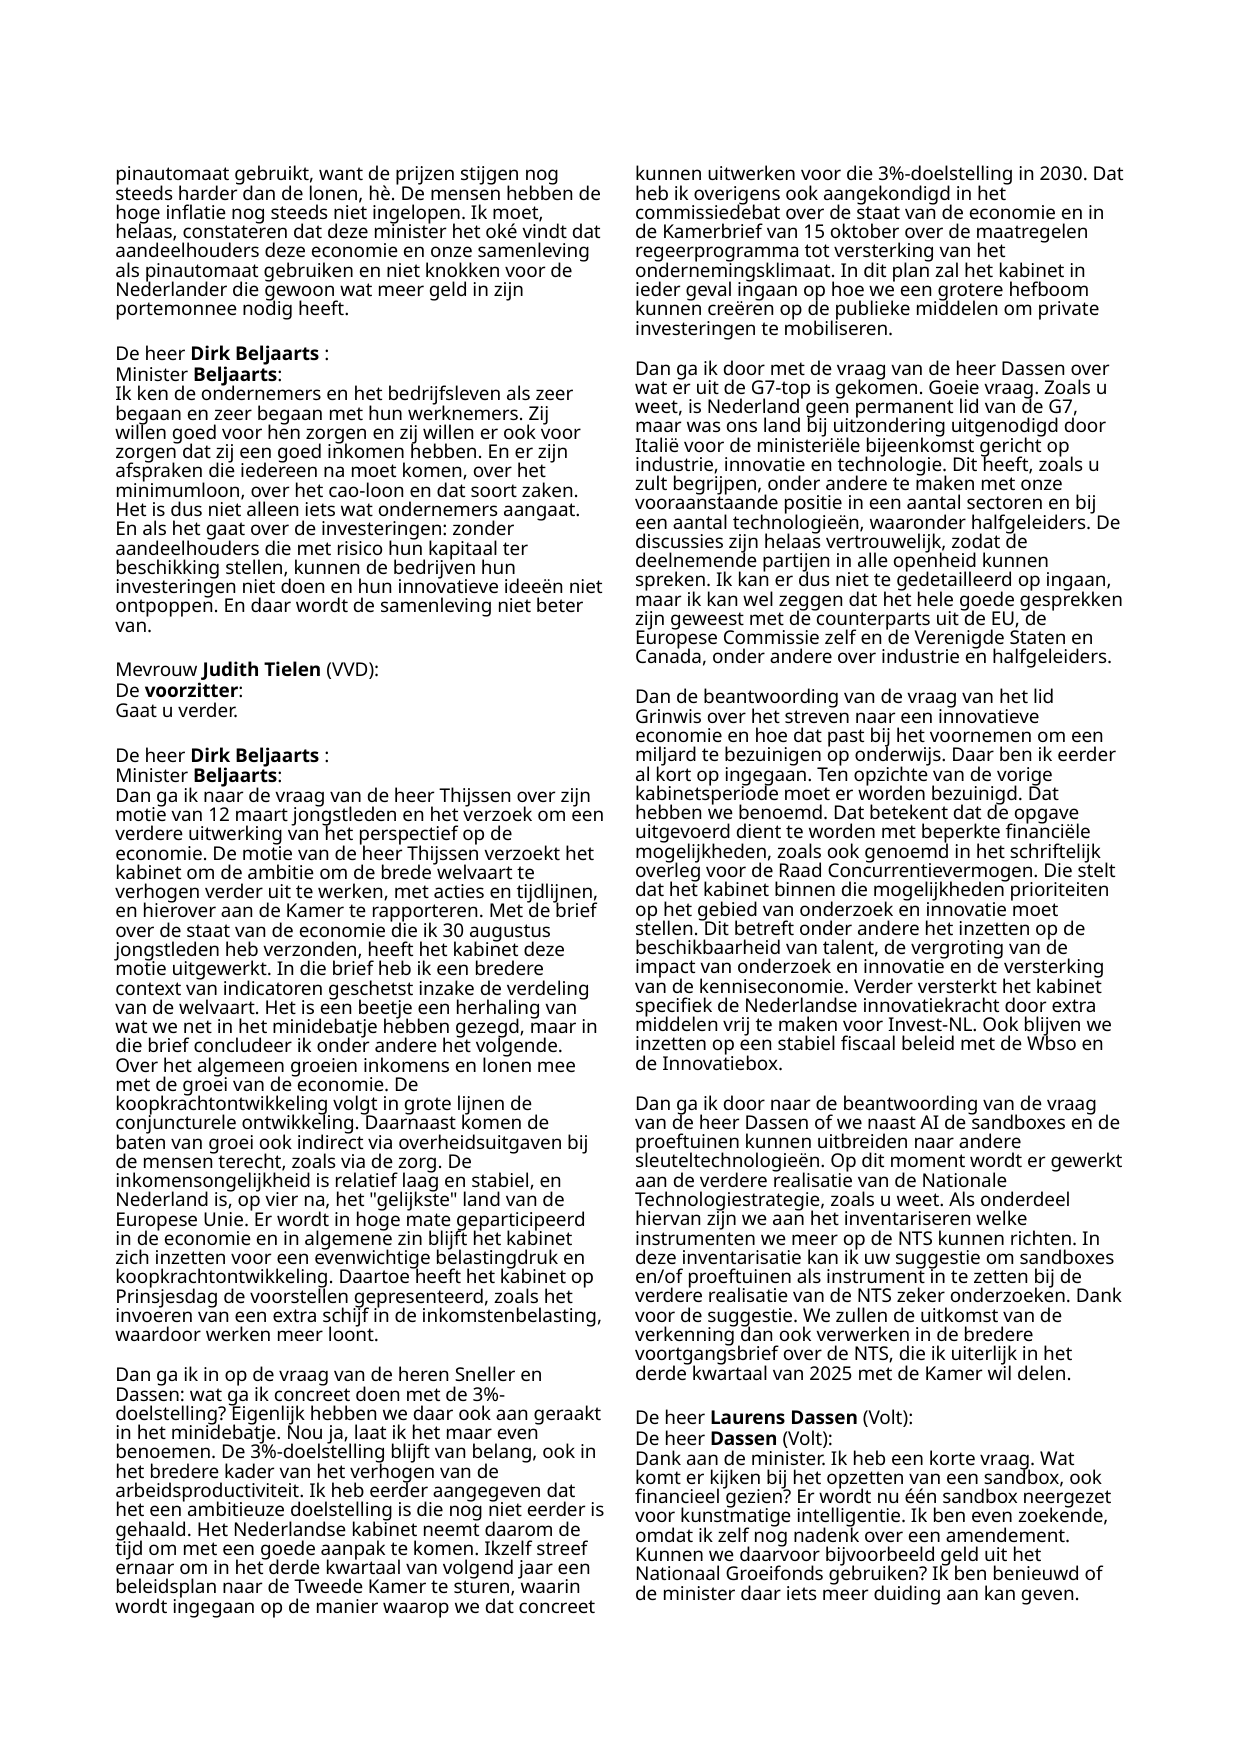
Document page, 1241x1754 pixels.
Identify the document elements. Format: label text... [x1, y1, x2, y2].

text De heer Dassen (Volt): [635, 1430, 1125, 1449]
text Ik ken de ondernemers en het bedrijfsleven als zeer begaan en zeer begaan met hun werknemers. Zij willen goed voor hen zorgen en zij willen er ook voor zorgen dat zij een goed inkomen hebben. En er zijn afspraken die iedereen na moet komen, over het minimumloon, over het cao-loon en dat soort zaken. Het is dus niet alleen iets wat ondernemers aangaat. En als het gaat over de investeringen: zonder aandeelhouders die met risico hun kapitaal ter beschikking stellen, kunnen de bedrijven hun investeringen niet doen en hun innovatieve ideeën niet ontpoppen. En daar wordt de samenleving niet beter van. [115, 385, 605, 636]
text De voorzitter: [115, 682, 605, 702]
text De heer Dirk Beljaarts : [115, 742, 605, 767]
text kunnen uitwerken voor die 3%-doelstelling in 2030. Dat heb ik overigens ook aangekondigd in het commissiedebat over de staat van de economie en in de Kamerbrief van 15 oktober over de maatregelen regeerprogramma tot versterking van het ondernemingsklimaat. In dit plan zal het kabinet in ieder geval ingaan op hoe we een grotere hefboom kunnen creëren op de publieke middelen om private investeringen te mobiliseren. [635, 165, 1125, 339]
text Minister Beljaarts: [115, 366, 605, 385]
text Gaat u verder. [115, 702, 605, 721]
text pinautomaat gebruikt, want de prijzen stijgen nog steeds harder dan de lonen, hè. De mensen hebben de hoge inflatie nog steeds niet ingelopen. Ik moet, helaas, constateren dat deze minister het oké vindt dat aandeelhouders deze economie en onze samenleving als pinautomaat gebruiken en niet knokken voor de Nederlander die gewoon wat meer geld in zijn portemonnee nodig heeft. [115, 165, 605, 319]
text De heer Dirk Beljaarts : [115, 340, 605, 366]
text Dan de beantwoording van de vraag van het lid Grinwis over het streven naar een innovatieve economie en hoe dat past bij het voornemen om een miljard te bezuinigen op onderwijs. Daar ben ik eerder al kort op ingegaan. Ten opzichte van de vorige kabinetsperiode moet er worden bezuinigd. Dat hebben we benoemd. Dat betekent dat de opgave uitgevoerd dient te worden met beperkte financiële mogelijkheden, zoals ook genoemd in het schriftelijk overleg voor de Raad Concurrentievermogen. Die stelt dat het kabinet binnen die mogelijkheden prioriteiten op het gebied van onderzoek en innovatie moet stellen. Dit betreft onder andere het inzetten op de beschikbaarheid van talent, de vergroting van de impact van onderzoek en innovatie en de versterking van de kenniseconomie. Verder versterkt het kabinet specifiek de Nederlandse innovatiekracht door extra middelen vrij te maken voor Invest-NL. Ook blijven we inzetten op een stabiel fiscaal beleid met de Wbso en de Innovatiebox. [635, 688, 1125, 1074]
text Dan ga ik naar de vraag van de heer Thijssen over zijn motie van 12 maart jongstleden en het verzoek om een verdere uitwerking van het perspectief op de economie. De motie van de heer Thijssen verzoekt het kabinet om de ambitie om de brede welvaart te verhogen verder uit te werken, met acties en tijdlijnen, en hierover aan de Kamer te rapporteren. Met de brief over de staat van de economie die ik 30 augustus jongstleden heb verzonden, heeft het kabinet deze motie uitgewerkt. In die brief heb ik een bredere context van indicatoren geschetst inzake de verdeling van de welvaart. Het is een beetje een herhaling van wat we net in het minidebatje hebben gezegd, maar in die brief concludeer ik onder andere het volgende. Over het algemeen groeien inkomens en lonen mee met de groei van de economie. De koopkrachtontwikkeling volgt in grote lijnen de conjuncturele ontwikkeling. Daarnaast komen de baten van groei ook indirect via overheidsuitgaven bij de mensen terecht, zoals via de zorg. De inkomensongelijkheid is relatief laag en stabiel, en Nederland is, op vier na, het "gelijkste" land van de Europese Unie. Er wordt in hoge mate geparticipeerd in de economie en in algemene zin blijft het kabinet zich inzetten voor een evenwichtige belastingdruk en koopkrachtontwikkeling. Daartoe heeft het kabinet op Prinsjesdag de voorstellen gepresenteerd, zoals het invoeren van een extra schijf in de inkomstenbelasting, waardoor werken meer loont. [115, 787, 605, 1346]
text Minister Beljaarts: [115, 767, 605, 787]
text Dan ga ik in op de vraag van de heren Sneller en Dassen: wat ga ik concreet doen met de 3%-doelstelling? Eigenlijk hebben we daar ook aan geraakt in het minidebatje. Nou ja, laat ik het maar even benoemen. De 3%-doelstelling blijft van belang, ook in het bredere kader van het verhogen van de arbeidsproductiviteit. Ik heb eerder aangegeven dat het een ambitieuze doelstelling is die nog niet eerder is gehaald. Het Nederlandse kabinet neemt daarom de tijd om met een goede aanpak te komen. Ikzelf streef ernaar om in het derde kwartaal van volgend jaar een beleidsplan naar de Tweede Kamer te sturen, waarin wordt ingegaan op de manier waarop we dat concreet [115, 1366, 605, 1617]
text Dan ga ik door naar de beantwoording van de vraag van de heer Dassen of we naast AI de sandboxes en de proeftuinen kunnen uitbreiden naar andere sleuteltechnologieën. Op dit moment wordt er gewerkt aan de verdere realisatie van de Nationale Technologiestrategie, zoals u weet. Als onderdeel hiervan zijn we aan het inventariseren welke instrumenten we meer op de NTS kunnen richten. In deze inventarisatie kan ik uw suggestie om sandboxes en/of proeftuinen als instrument in te zetten bij de verdere realisatie van de NTS zeker onderzoeken. Dank voor de suggestie. We zullen de uitkomst van de verkenning dan ook verwerken in de bredere voortgangsbrief over de NTS, die ik uiterlijk in het derde kwartaal van 2025 met de Kamer wil delen. [635, 1095, 1125, 1384]
text Mevrouw Judith Tielen (VVD): [115, 657, 605, 682]
text Dan ga ik door met de vraag van de heer Dassen over wat er uit de G7-top is gekomen. Goeie vraag. Zoals u weet, is Nederland geen permanent lid van de G7, maar was ons land bij uitzondering uitgenodigd door Italië voor de ministeriële bijeenkomst gericht op industrie, innovatie en technologie. Dit heeft, zoals u zult begrijpen, onder andere te maken met onze vooraanstaande positie in een aantal sectoren en bij een aantal technologieën, waaronder halfgeleiders. De discussies zijn helaas vertrouwelijk, zodat de deelnemende partijen in alle openheid kunnen spreken. Ik kan er dus niet te gedetailleerd op ingaan, maar ik kan wel zeggen dat het hele goede gesprekken zijn geweest met de counterparts uit de EU, de Europese Commissie zelf en de Verenigde Staten en Canada, onder andere over industrie en halfgeleiders. [635, 359, 1125, 668]
text De heer Laurens Dassen (Volt): [635, 1404, 1125, 1430]
text Dank aan de minister. Ik heb een korte vraag. Wat komt er kijken bij het opzetten van een sandbox, ook financieel gezien? Er wordt nu één sandbox neergezet voor kunstmatige intelligentie. Ik ben even zoekende, omdat ik zelf nog nadenk over een amendement. Kunnen we daarvoor bijvoorbeeld geld uit het Nationaal Groeifonds gebruiken? Ik ben benieuwd of de minister daar iets meer duiding aan kan geven. [635, 1449, 1125, 1604]
